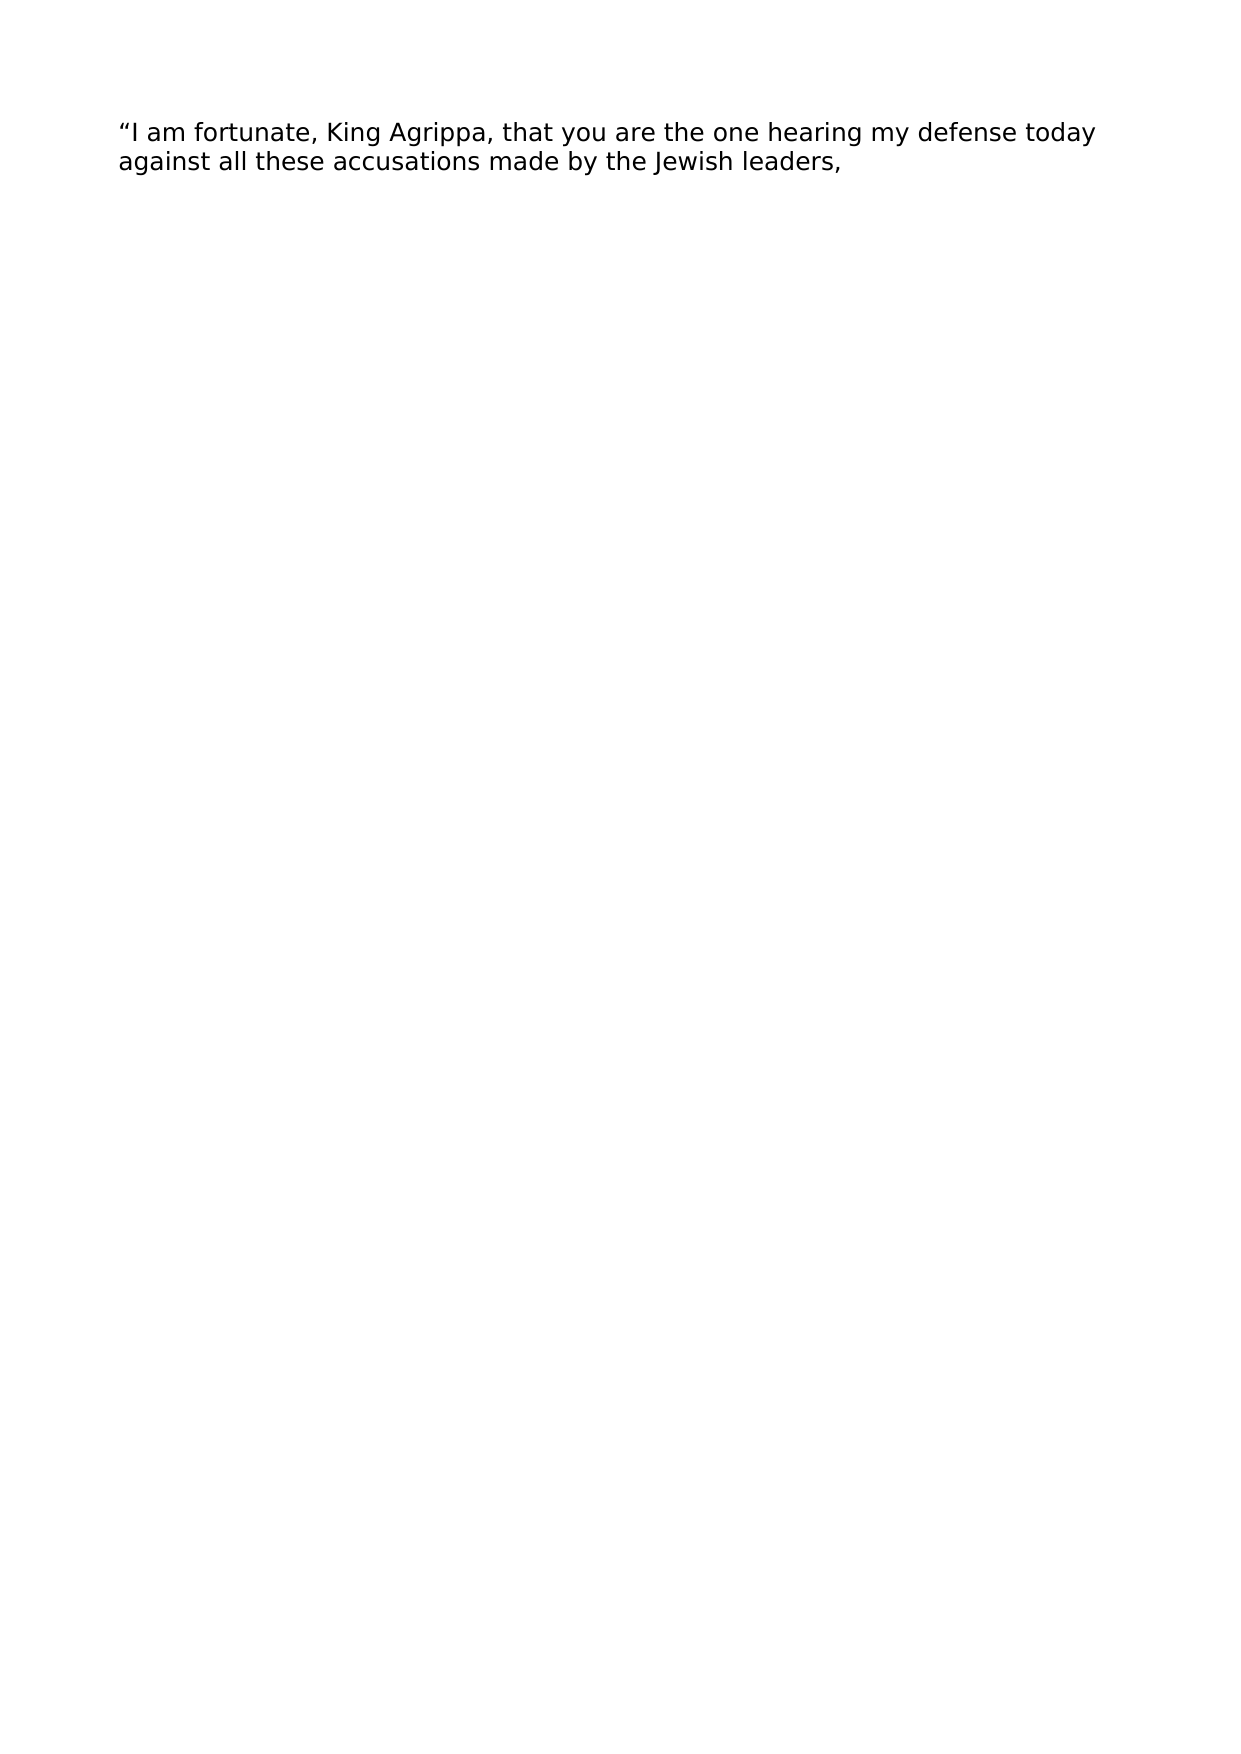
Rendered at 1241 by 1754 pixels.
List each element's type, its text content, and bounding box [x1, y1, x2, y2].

text “I am fortunate, King Agrippa, that you are the one hearing my defense today against all these accusations made by the Jewish leaders, [118, 118, 1122, 176]
